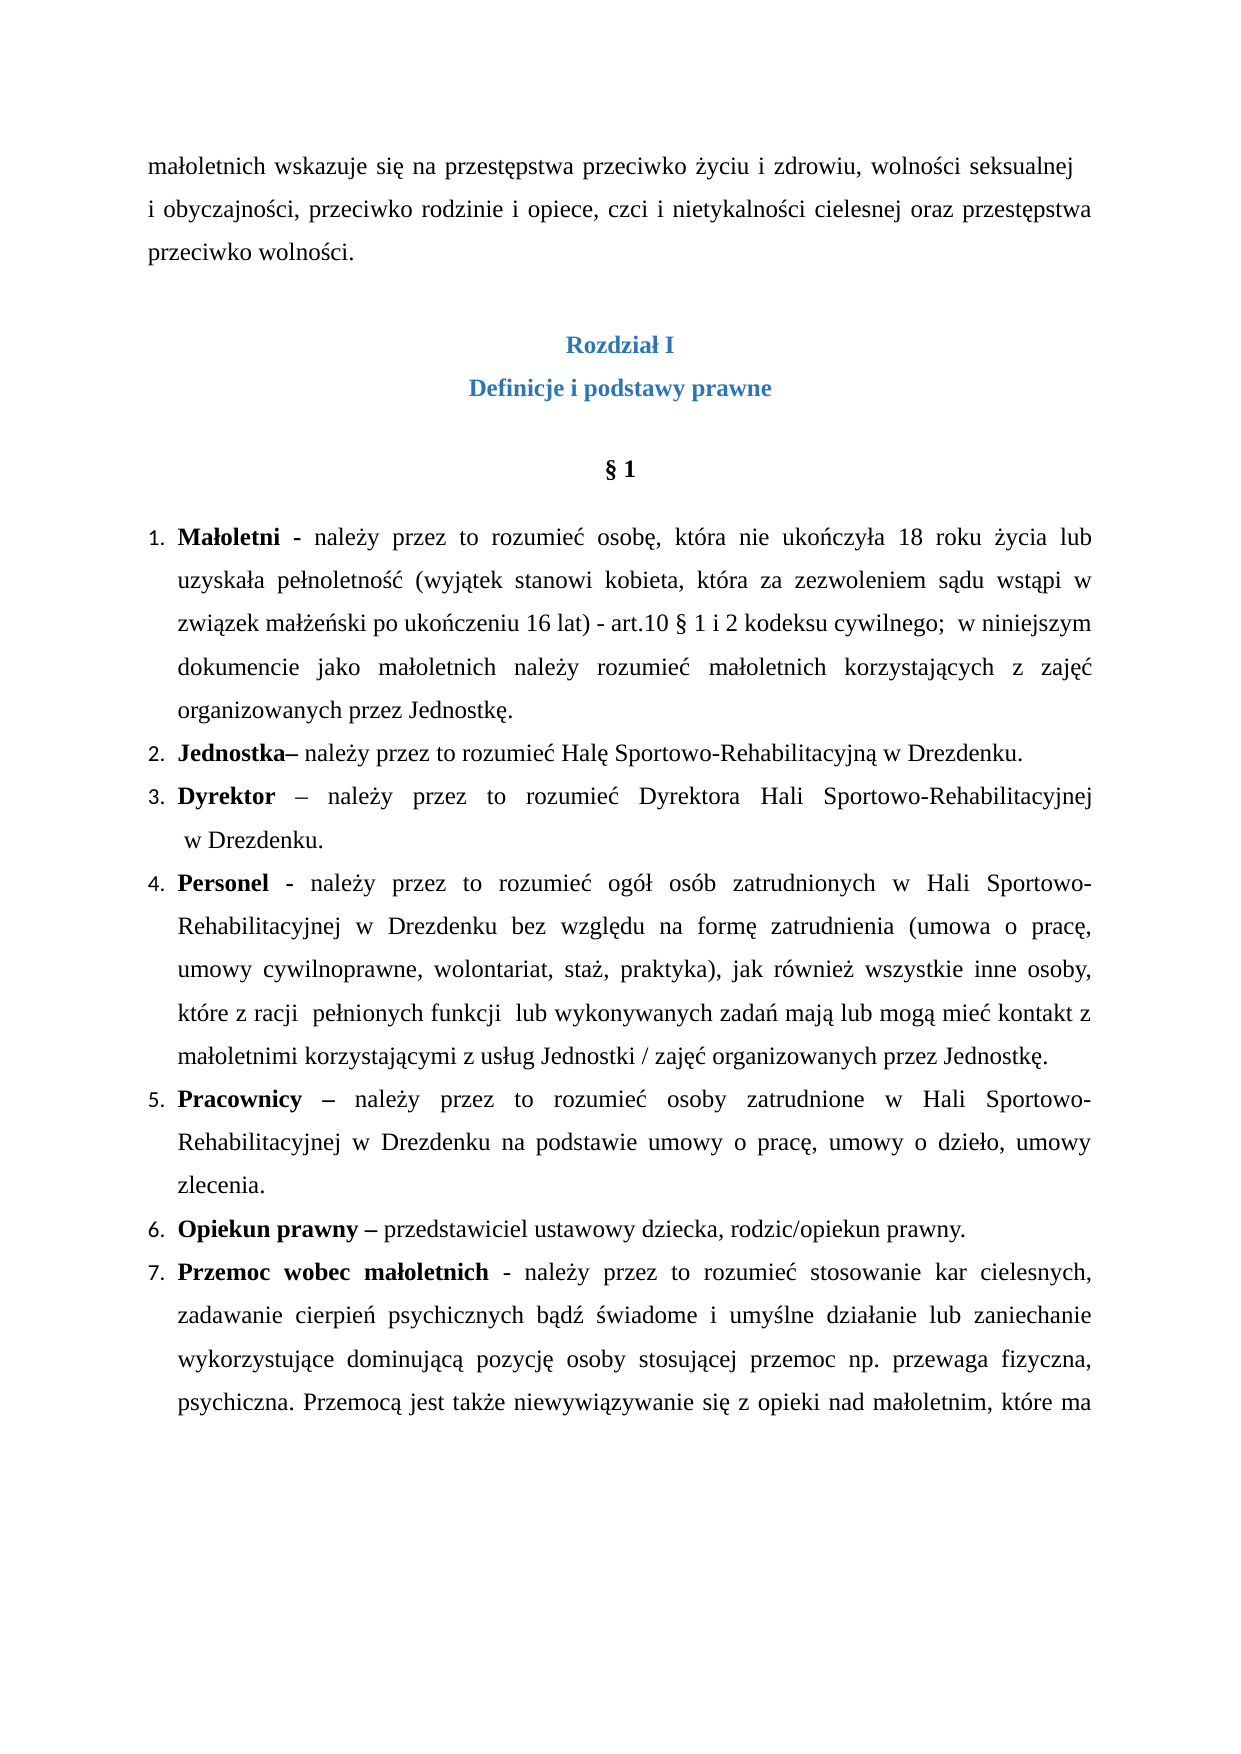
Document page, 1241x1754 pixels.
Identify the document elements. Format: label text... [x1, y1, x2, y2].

list Opiekun prawny – przedstawiciel ustawowy dziecka, rodzic/opiekun prawny. [148, 1214, 1093, 1243]
list Dyrektor – należy przez to rozumieć Dyrektora Hali Sportowo-Rehabilitacyjnej w Drezdenku. [148, 781, 1093, 854]
text § 1 [148, 454, 1093, 483]
list Małoletni - należy przez to rozumieć osobę, która nie ukończyła 18 roku życia lub uzyskała pełnoletność (wyjątek stanowi kobieta, która za zezwoleniem sądu wstąpi w związek małżeński po ukończeniu 16 lat) - art.10 § 1 i 2 kodeksu cywilnego; w niniejszym dokumencie jako małoletnich należy rozumieć małoletnich korzystających z zajęć organizowanych przez Jednostkę. [148, 522, 1093, 723]
subtitle Definicje i podstawy prawne [148, 373, 1093, 402]
list Przemoc wobec małoletnich - należy przez to rozumieć stosowanie kar cielesnych, zadawanie cierpień psychicznych bądź świadome i umyślne działanie lub zaniechanie wykorzystujące dominującą pozycję osoby stosującej przemoc np. przewaga fizyczna, psychiczna. Przemocą jest także niewywiązywanie się z opieki nad małoletnim, które ma [148, 1257, 1093, 1416]
text małoletnich wskazuje się na przestępstwa przeciwko życiu i zdrowiu, wolności seksualnej i obyczajności, przeciwko rodzinie i opiece, czci i nietykalności cielesnej oraz przestępstwa przeciwko wolności. [148, 151, 1093, 266]
subtitle Rozdział I [148, 330, 1093, 359]
list Jednostka– należy przez to rozumieć Halę Sportowo-Rehabilitacyjną w Drezdenku. [148, 738, 1093, 767]
list Personel - należy przez to rozumieć ogół osób zatrudnionych w Hali Sportowo-Rehabilitacyjnej w Drezdenku bez względu na formę zatrudnienia (umowa o pracę, umowy cywilnoprawne, wolontariat, staż, praktyka), jak również wszystkie inne osoby, które z racji pełnionych funkcji lub wykonywanych zadań mają lub mogą mieć kontakt z małoletnimi korzystającymi z usług Jednostki / zajęć organizowanych przez Jednostkę. [148, 868, 1093, 1069]
list Pracownicy – należy przez to rozumieć osoby zatrudnione w Hali Sportowo-Rehabilitacyjnej w Drezdenku na podstawie umowy o pracę, umowy o dzieło, umowy zlecenia. [148, 1084, 1093, 1199]
